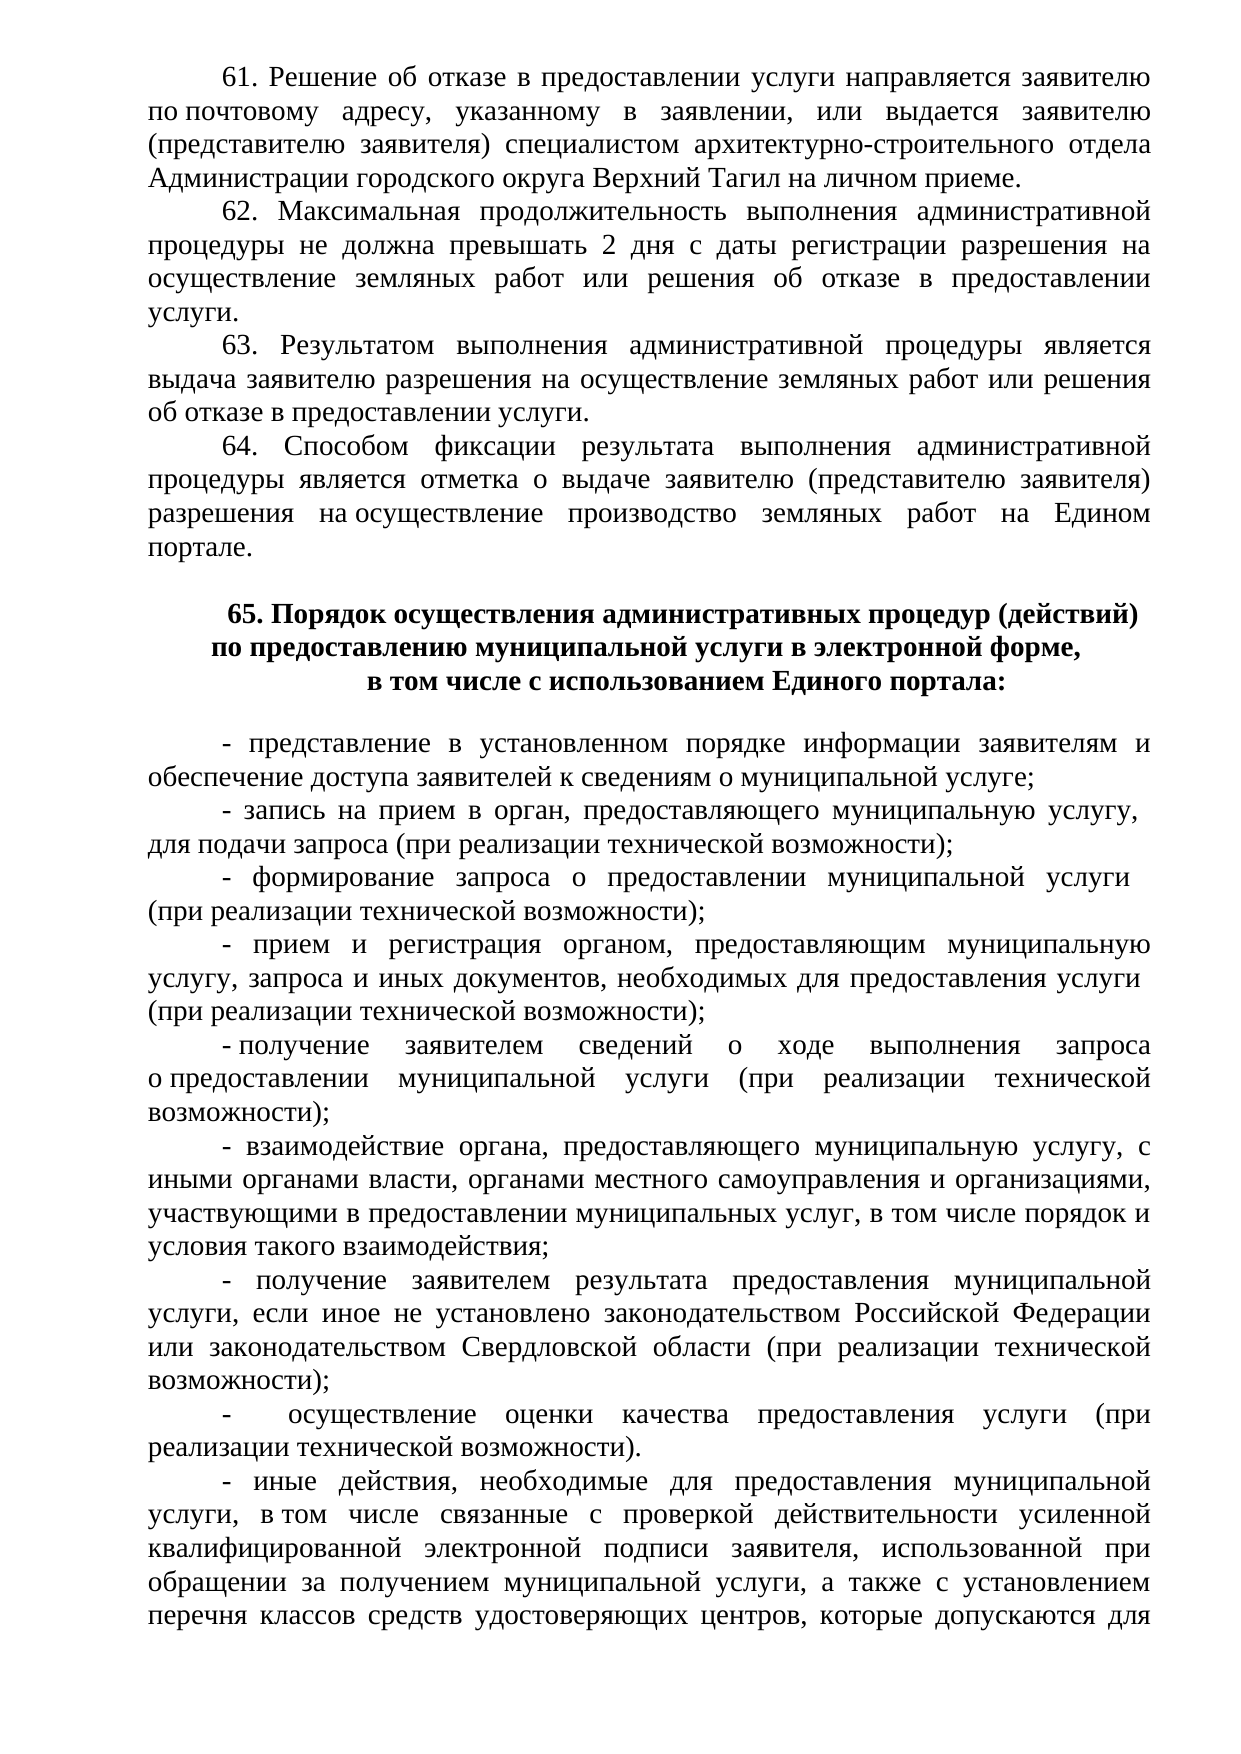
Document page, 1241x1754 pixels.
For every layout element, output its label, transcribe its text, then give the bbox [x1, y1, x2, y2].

text в том числе с использованием Единого портала: [148, 663, 1152, 696]
text 63. Результатом выполнения административной процедуры является выдача заявителю разрешения на осуществление земляных работ или решения об отказе в предоставлении услуги. [148, 327, 1152, 428]
text - формирование запроса о предоставлении муниципальной услуги (при реализации технической возможности); [148, 859, 1152, 926]
text - взаимодействие органа, предоставляющего муниципальную услугу, с иными органами власти, органами местного самоуправления и организациями, участвующими в предоставлении муниципальных услуг, в том числе порядок и условия такого взаимодействия; [148, 1128, 1152, 1262]
text - представление в установленном порядке информации заявителям и обеспечение доступа заявителей к сведениям о муниципальной услуге; [148, 725, 1152, 792]
text - осуществление оценки качества предоставления услуги (при реализации технической возможности). [148, 1396, 1152, 1463]
text 64. Способом фиксации результата выполнения административной процедуры является отметка о выдаче заявителю (представителю заявителя) разрешения на осуществление производство земляных работ на Едином портале. [148, 428, 1152, 562]
text 62. Максимальная продолжительность выполнения административной процедуры не должна превышать 2 дня с даты регистрации разрешения на осуществление земляных работ или решения об отказе в предоставлении услуги. [148, 193, 1152, 327]
text - прием и регистрация органом, предоставляющим муниципальную услугу, запроса и иных документов, необходимых для предоставления услуги (при реализации технической возможности); [148, 926, 1152, 1027]
text 65. Порядок осуществления административных процедур (действий) по предоставлению муниципальной услуги в электронной форме, [148, 596, 1152, 663]
text - получение заявителем сведений о ходе выполнения запроса о предоставлении муниципальной услуги (при реализации технической возможности); [148, 1027, 1152, 1128]
text 61. Решение об отказе в предоставлении услуги направляется заявителю по почтовому адресу, указанному в заявлении, или выдается заявителю (представителю заявителя) специалистом архитектурно-строительного отдела Администрации городского округа Верхний Тагил на личном приеме. [148, 59, 1152, 193]
text - получение заявителем результата предоставления муниципальной услуги, если иное не установлено законодательством Российской Федерации или законодательством Свердловской области (при реализации технической возможности); [148, 1262, 1152, 1396]
text - иные действия, необходимые для предоставления муниципальной услуги, в том числе связанные с проверкой действительности усиленной квалифицированной электронной подписи заявителя, использованной при обращении за получением муниципальной услуги, а также с установлением перечня классов средств удостоверяющих центров, которые допускаются для [148, 1463, 1152, 1631]
text - запись на прием в орган, предоставляющего муниципальную услугу, для подачи запроса (при реализации технической возможности); [148, 792, 1152, 859]
